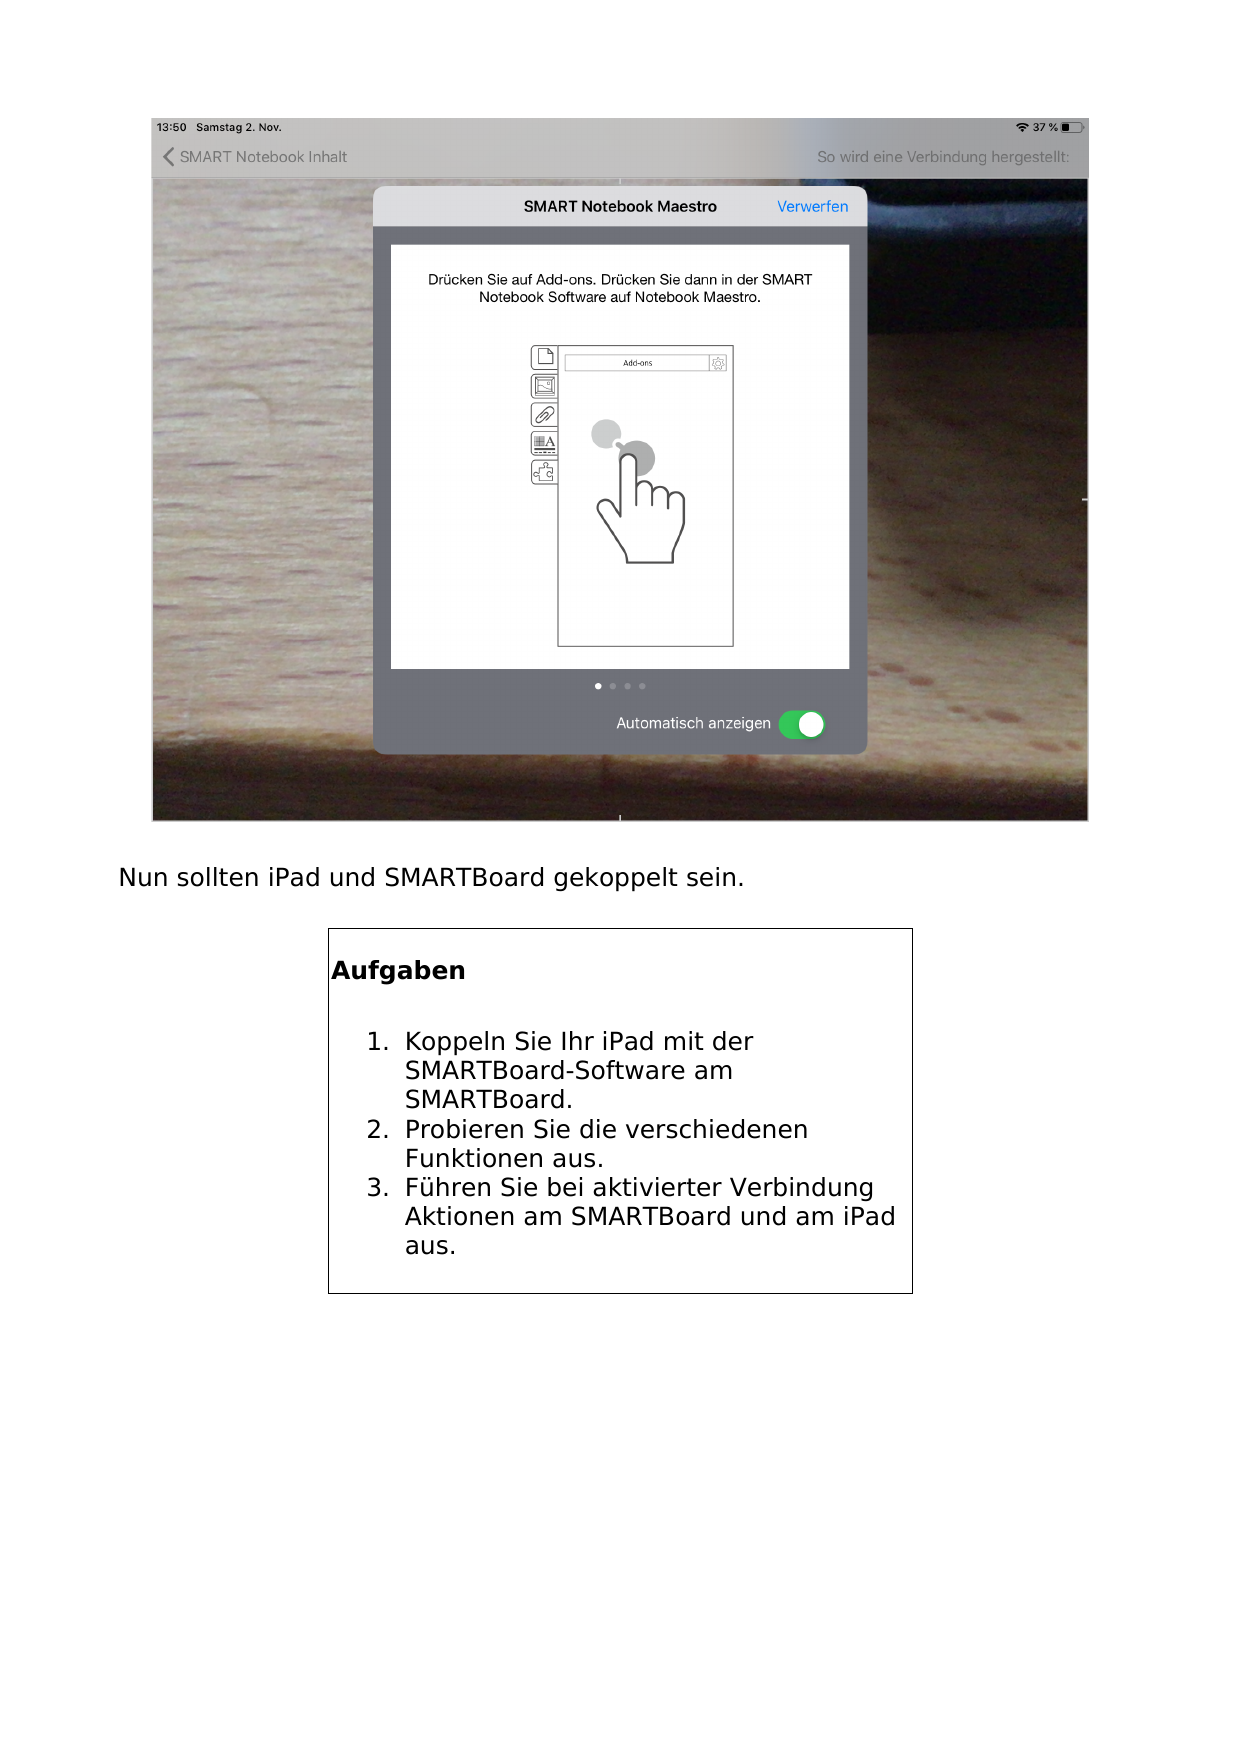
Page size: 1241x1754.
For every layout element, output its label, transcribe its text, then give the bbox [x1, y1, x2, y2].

table_header Aufgaben Koppeln Sie Ihr iPad mit der SMARTBoard-Software am SMARTBoard. Probieren Sie die verschiedenen Funktionen aus. Führen Sie bei aktivierter Verbindung Aktionen am SMARTBoard und am iPad aus. [329, 929, 912, 1293]
text Nun sollten iPad und SMARTBoard gekoppelt sein. [118, 863, 1122, 892]
picture [151, 118, 1089, 822]
